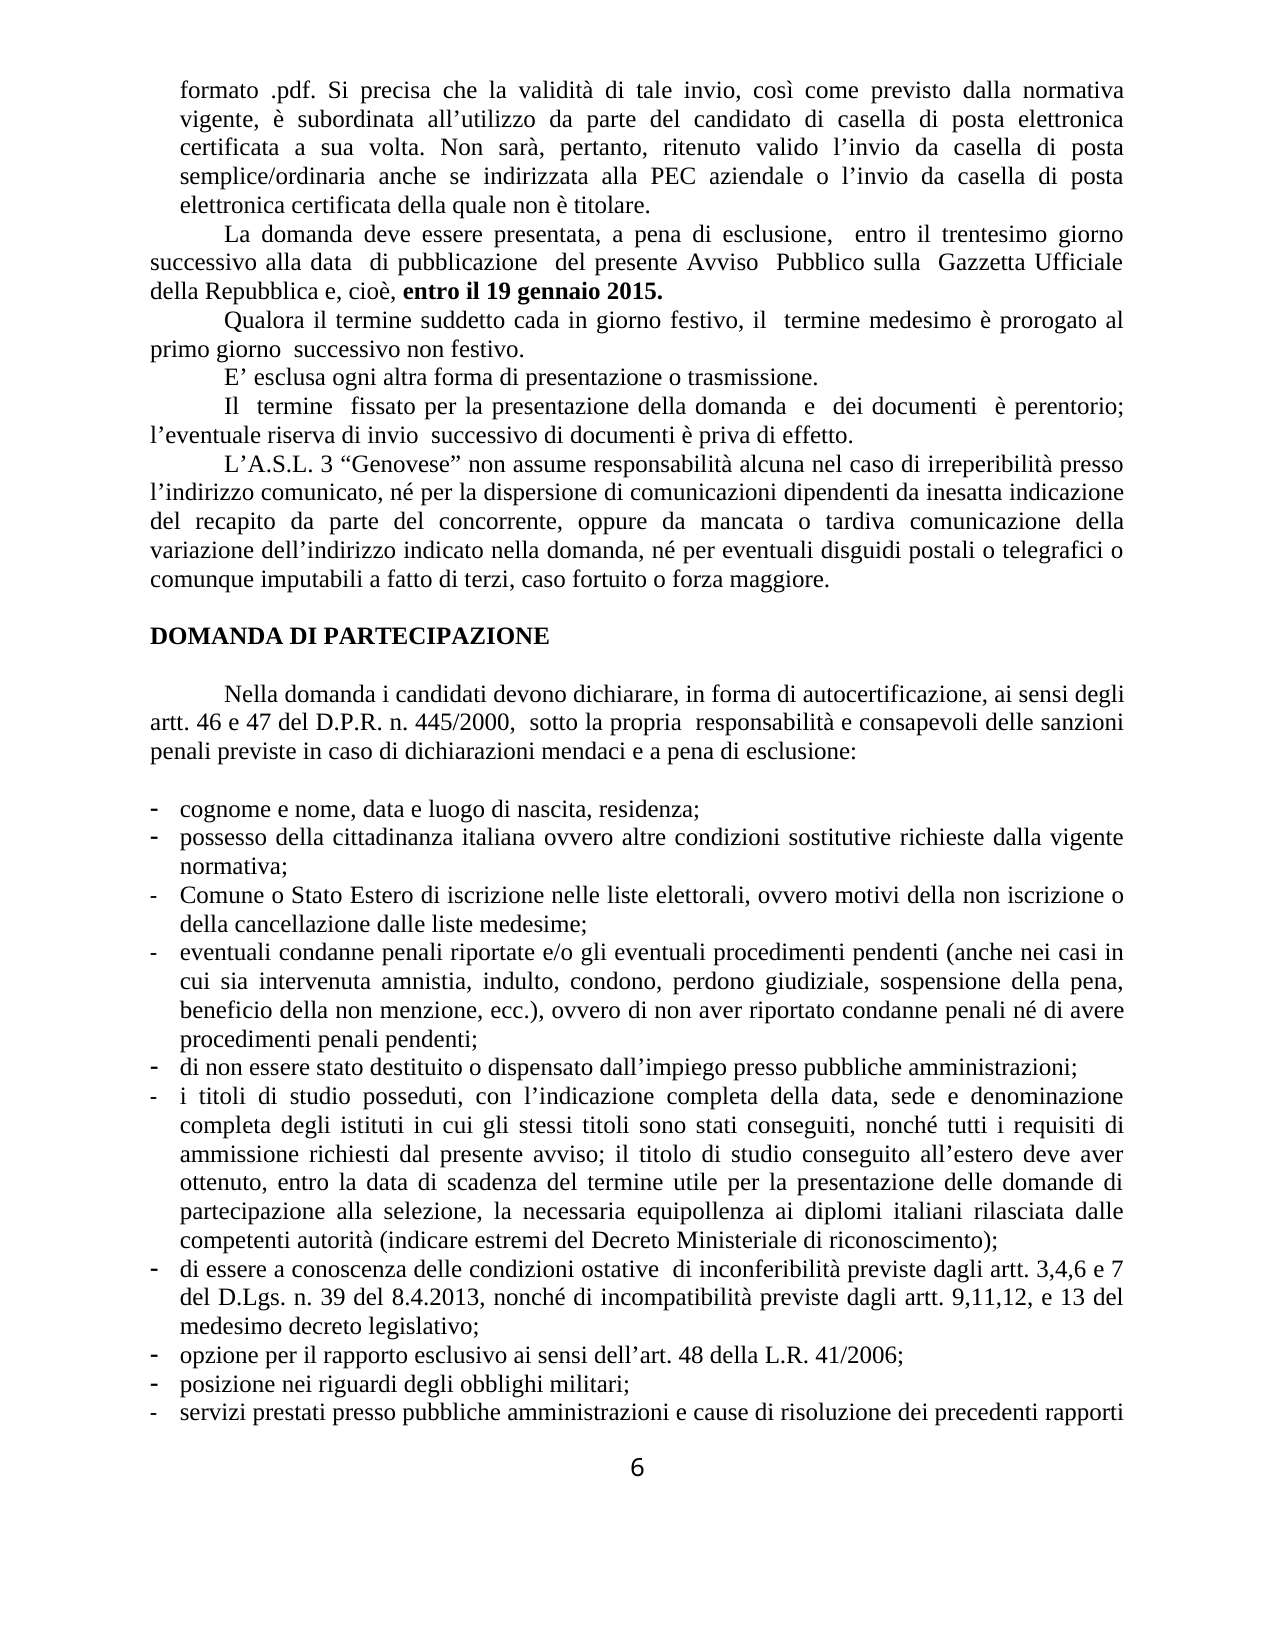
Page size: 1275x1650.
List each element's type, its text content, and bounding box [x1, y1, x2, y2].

text E’ esclusa ogni altra forma di presentazione o trasmissione. [150, 362, 1125, 391]
text L’A.S.L. 3 “Genovese” non assume responsabilità alcuna nel caso di irreperibilità presso l’indirizzo comunicato, né per la dispersione di comunicazioni dipendenti da inesatta indicazione del recapito da parte del concorrente, oppure da mancata o tardiva comunicazione della variazione dell’indirizzo indicato nella domanda, né per eventuali disguidi postali o telegrafici o comunque imputabili a fatto di terzi, caso fortuito o forza maggiore. [150, 449, 1125, 592]
list opzione per il rapporto esclusivo ai sensi dell’art. 48 della L.R. 41/2006; [150, 1340, 1125, 1369]
text La domanda deve essere presentata, a pena di esclusione, entro il trentesimo giorno successivo alla data di pubblicazione del presente Avviso Pubblico sulla Gazzetta Ufficiale della Repubblica e, cioè, entro il 19 gennaio 2015. [150, 219, 1125, 305]
list cognome e nome, data e luogo di nascita, residenza; [150, 794, 1125, 822]
list posizione nei riguardi degli obblighi militari; [150, 1369, 1125, 1397]
list eventuali condanne penali riportate e/o gli eventuali procedimenti pendenti (anche nei casi in cui sia intervenuta amnistia, indulto, condono, perdono giudiziale, sospensione della pena, beneficio della non menzione, ecc.), ovvero di non aver riportato condanne penali né di avere procedimenti penali pendenti; [150, 937, 1125, 1052]
list Comune o Stato Estero di iscrizione nelle liste elettorali, ovvero motivi della non iscrizione o della cancellazione dalle liste medesime; [150, 880, 1125, 937]
text Nella domanda i candidati devono dichiarare, in forma di autocertificazione, ai sensi degli artt. 46 e 47 del D.P.R. n. 445/2000, sotto la propria responsabilità e consapevoli delle sanzioni penali previste in caso di dichiarazioni mendaci e a pena di esclusione: [150, 679, 1125, 765]
list formato .pdf. Si precisa che la validità di tale invio, così come previsto dalla normativa vigente, è subordinata all’utilizzo da parte del candidato di casella di posta elettronica certificata a sua volta. Non sarà, pertanto, ritenuto valido l’invio da casella di posta semplice/ordinaria anche se indirizzata alla PEC aziendale o l’invio da casella di posta elettronica certificata della quale non è titolare. [150, 75, 1125, 219]
list di essere a conoscenza delle condizioni ostative di inconferibilità previste dagli artt. 3,4,6 e 7 del D.Lgs. n. 39 del 8.4.2013, nonché di incompatibilità previste dagli artt. 9,11,12, e 13 del medesimo decreto legislativo; [150, 1254, 1125, 1340]
list di non essere stato destituito o dispensato dall’impiego presso pubbliche amministrazioni; [150, 1052, 1125, 1081]
text DOMANDA DI PARTECIPAZIONE [150, 621, 1125, 650]
text Il termine fissato per la presentazione della domanda e dei documenti è perentorio; l’eventuale riserva di invio successivo di documenti è priva di effetto. [150, 391, 1125, 449]
list possesso della cittadinanza italiana ovvero altre condizioni sostitutive richieste dalla vigente normativa; [150, 822, 1125, 880]
list i titoli di studio posseduti, con l’indicazione completa della data, sede e denominazione completa degli istituti in cui gli stessi titoli sono stati conseguiti, nonché tutti i requisiti di ammissione richiesti dal presente avviso; il titolo di studio conseguito all’estero deve aver ottenuto, entro la data di scadenza del termine utile per la presentazione delle domande di partecipazione alla selezione, la necessaria equipollenza ai diplomi italiani rilasciata dalle competenti autorità (indicare estremi del Decreto Ministeriale di riconoscimento); [150, 1081, 1125, 1254]
text Qualora il termine suddetto cada in giorno festivo, il termine medesimo è prorogato al primo giorno successivo non festivo. [150, 305, 1125, 362]
list servizi prestati presso pubbliche amministrazioni e cause di risoluzione dei precedenti rapporti [150, 1397, 1125, 1426]
